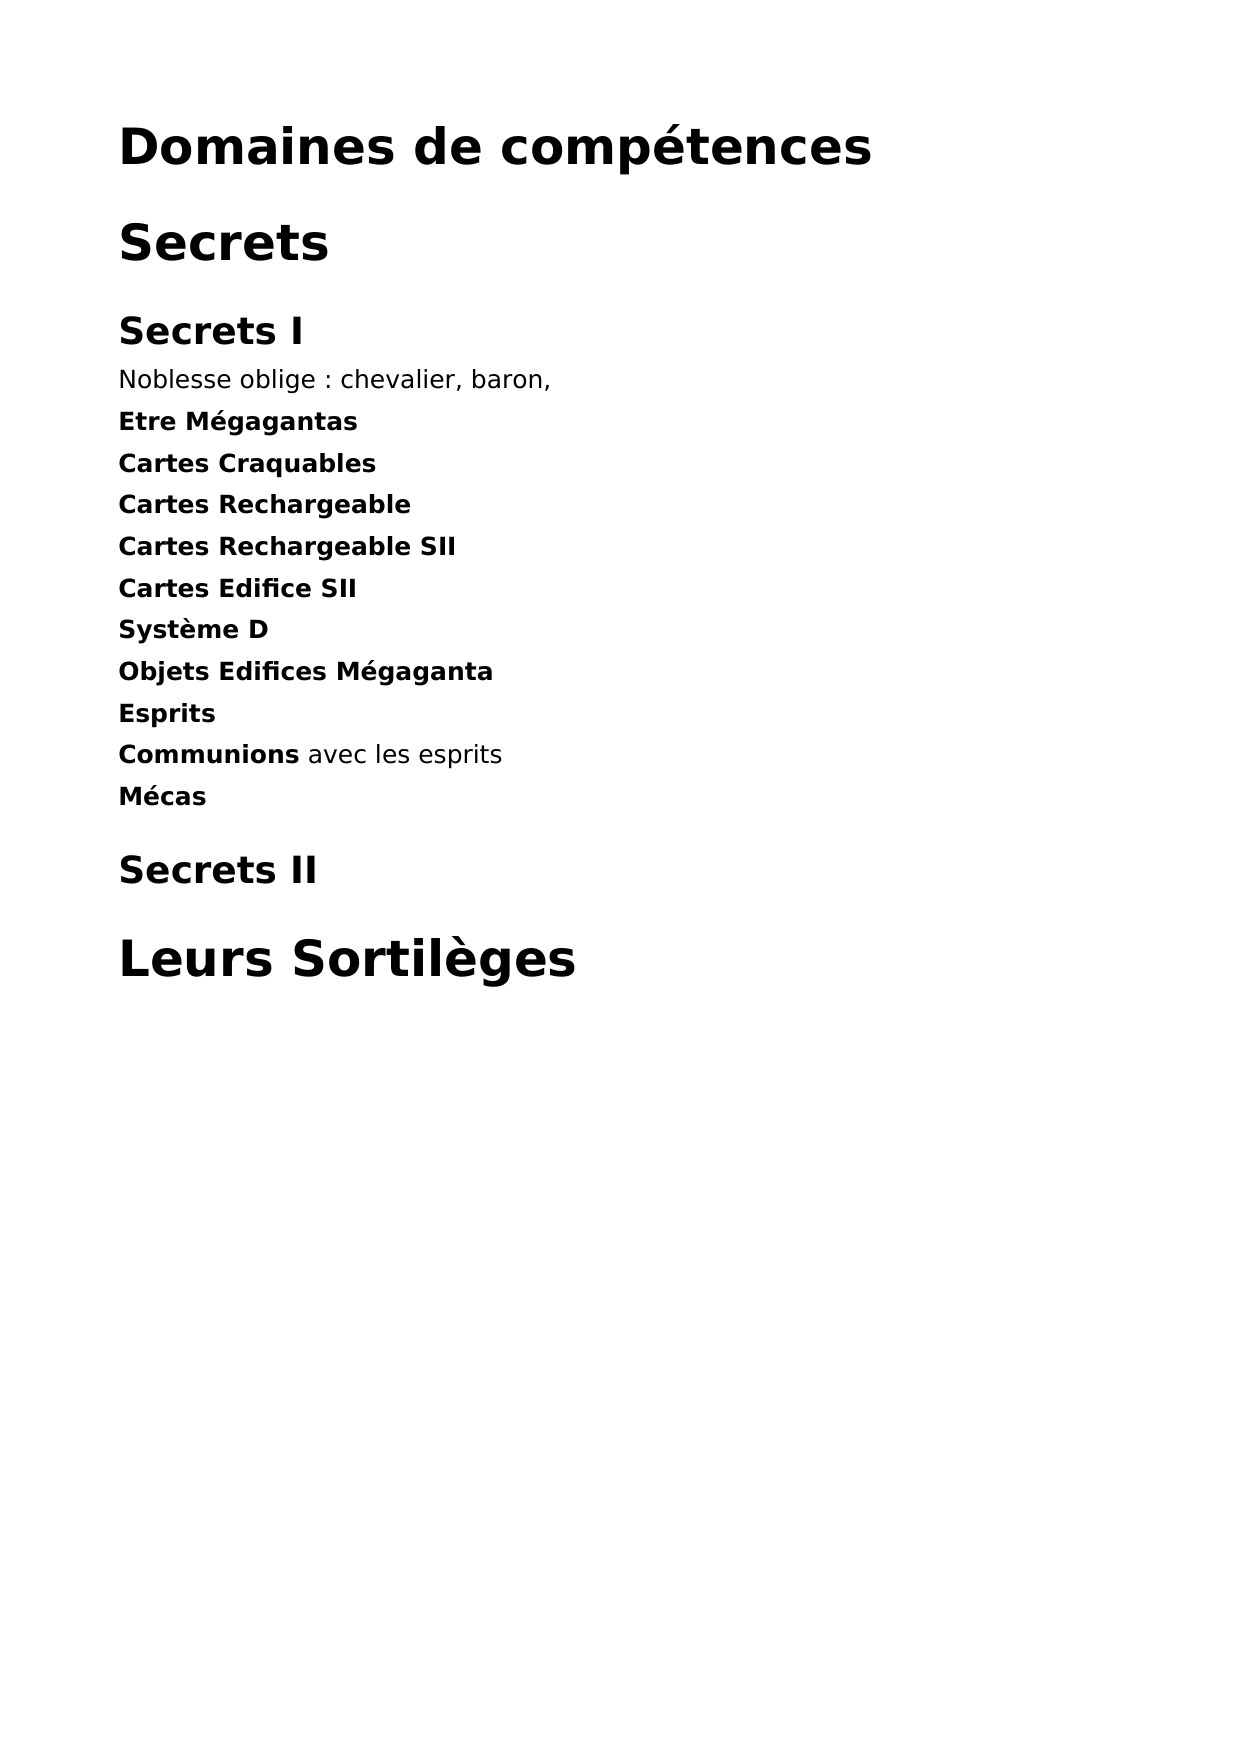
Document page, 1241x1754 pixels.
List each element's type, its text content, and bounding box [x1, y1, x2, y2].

text Communions avec les esprits [118, 741, 1122, 770]
subtitle Domaines de compétences [118, 118, 1122, 176]
subtitle Secrets I [118, 309, 1122, 353]
text Etre Mégagantas [118, 407, 1122, 437]
subtitle Secrets [118, 214, 1122, 272]
text Noblesse oblige : chevalier, baron, [118, 366, 1122, 395]
text Objets Edifices Mégaganta [118, 657, 1122, 687]
subtitle Leurs Sortilèges [118, 930, 1122, 988]
subtitle Secrets II [118, 849, 1122, 893]
text Système D [118, 616, 1122, 645]
text Esprits [118, 699, 1122, 728]
text Cartes Rechargeable SII [118, 532, 1122, 562]
text Cartes Rechargeable [118, 491, 1122, 520]
text Cartes Craquables [118, 449, 1122, 478]
text Cartes Edifice SII [118, 574, 1122, 603]
text Mécas [118, 782, 1122, 812]
